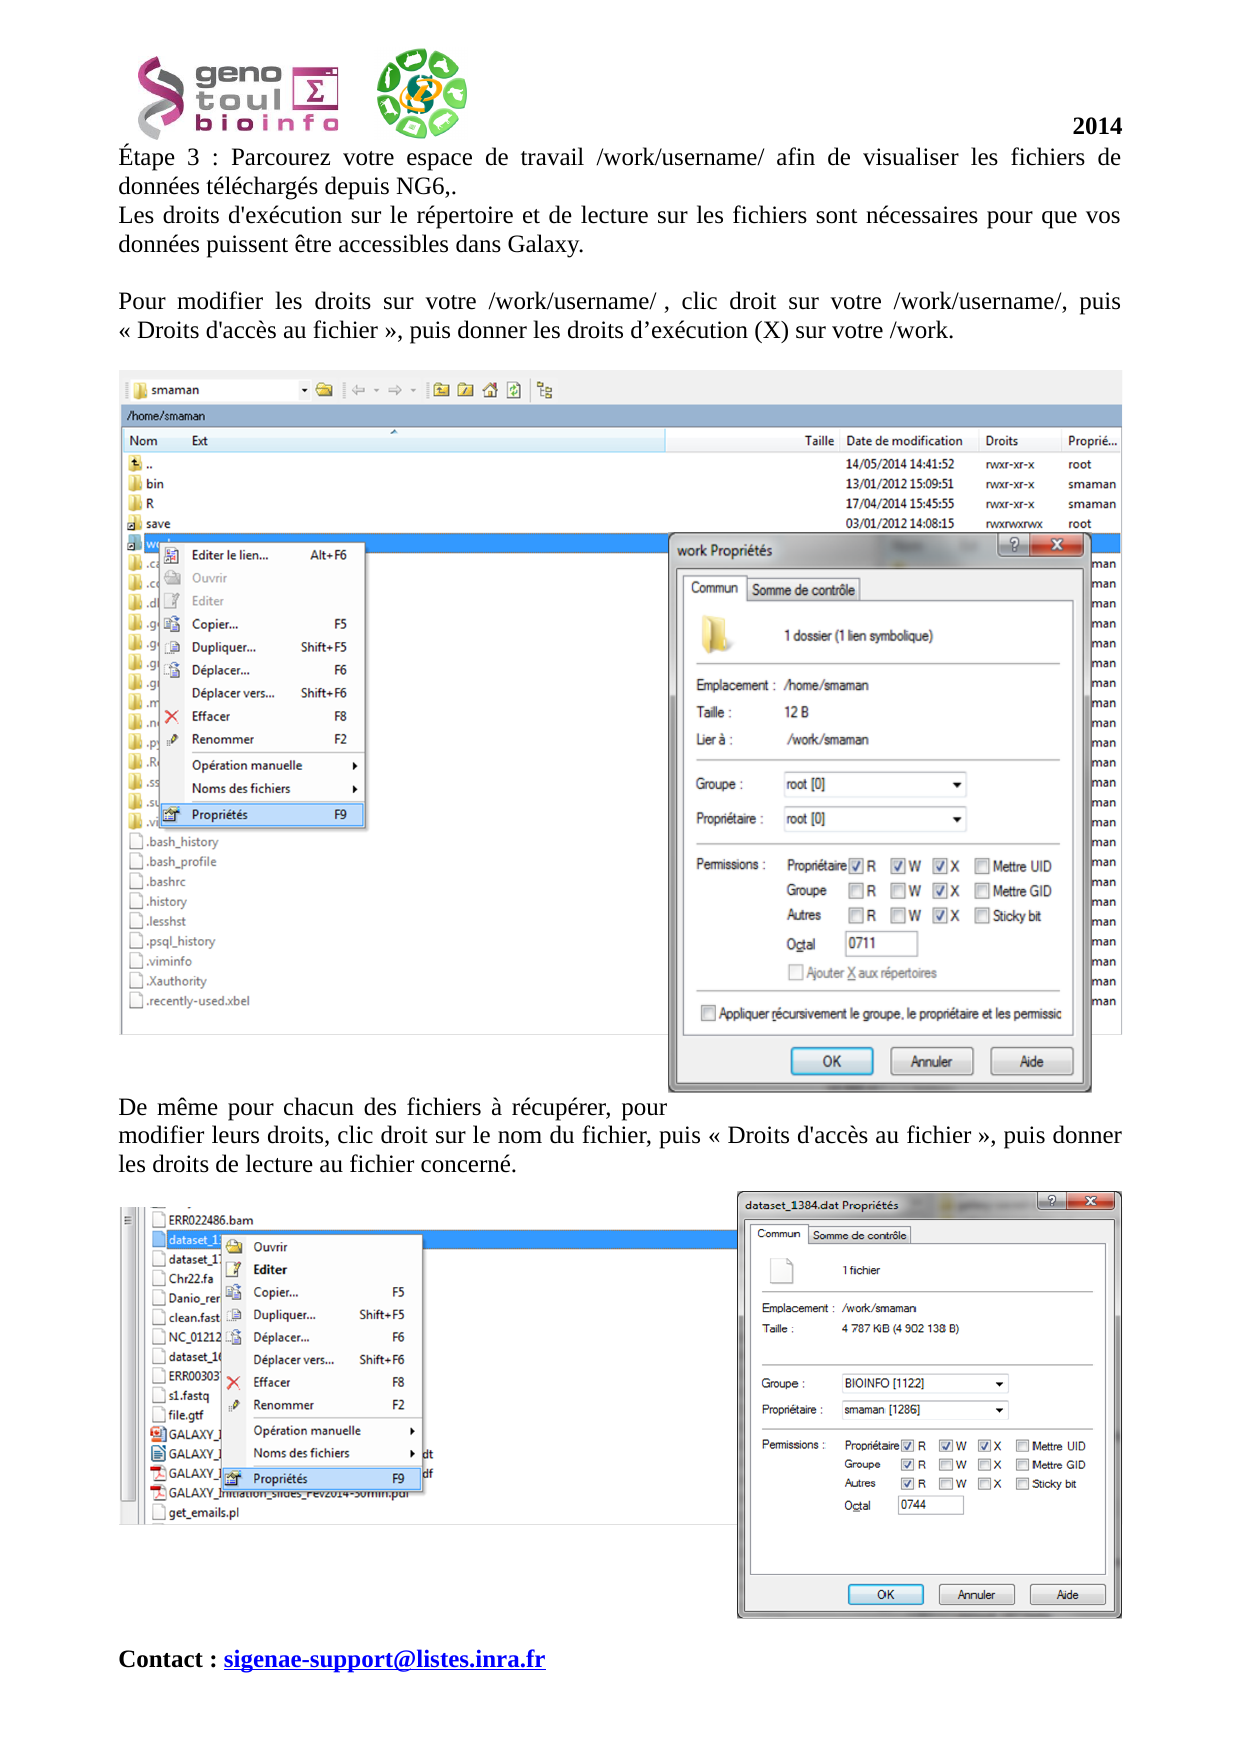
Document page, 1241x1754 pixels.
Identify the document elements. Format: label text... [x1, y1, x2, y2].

text Étape 3 : Parcourez votre espace de travail /work/username/ afin de visualiser les fichiers de données téléchargés depuis NG6,. [118, 142, 1122, 200]
picture [374, 47, 468, 140]
text Les droits d'exécution sur le répertoire et de lecture sur les fichiers sont nécessaires pour que vos données puissent être accessibles dans Galaxy. [118, 200, 1122, 257]
text Pour modifier les droits sur votre /work/username/ , clic droit sur votre /work/username/, puis « Droits d'accès au fichier », puis donner les droits d’exécution (X) sur votre /work. [118, 286, 1122, 344]
picture [118, 369, 1123, 1094]
picture [138, 56, 339, 140]
picture [118, 1190, 1124, 1619]
text De même pour chacun des fichiers à récupérer, pour modifier leurs droits, clic droit sur le nom du fichier, puis « Droits d'accès au fichier », puis donner les droits de lecture au fichier concerné. [118, 1092, 1122, 1178]
